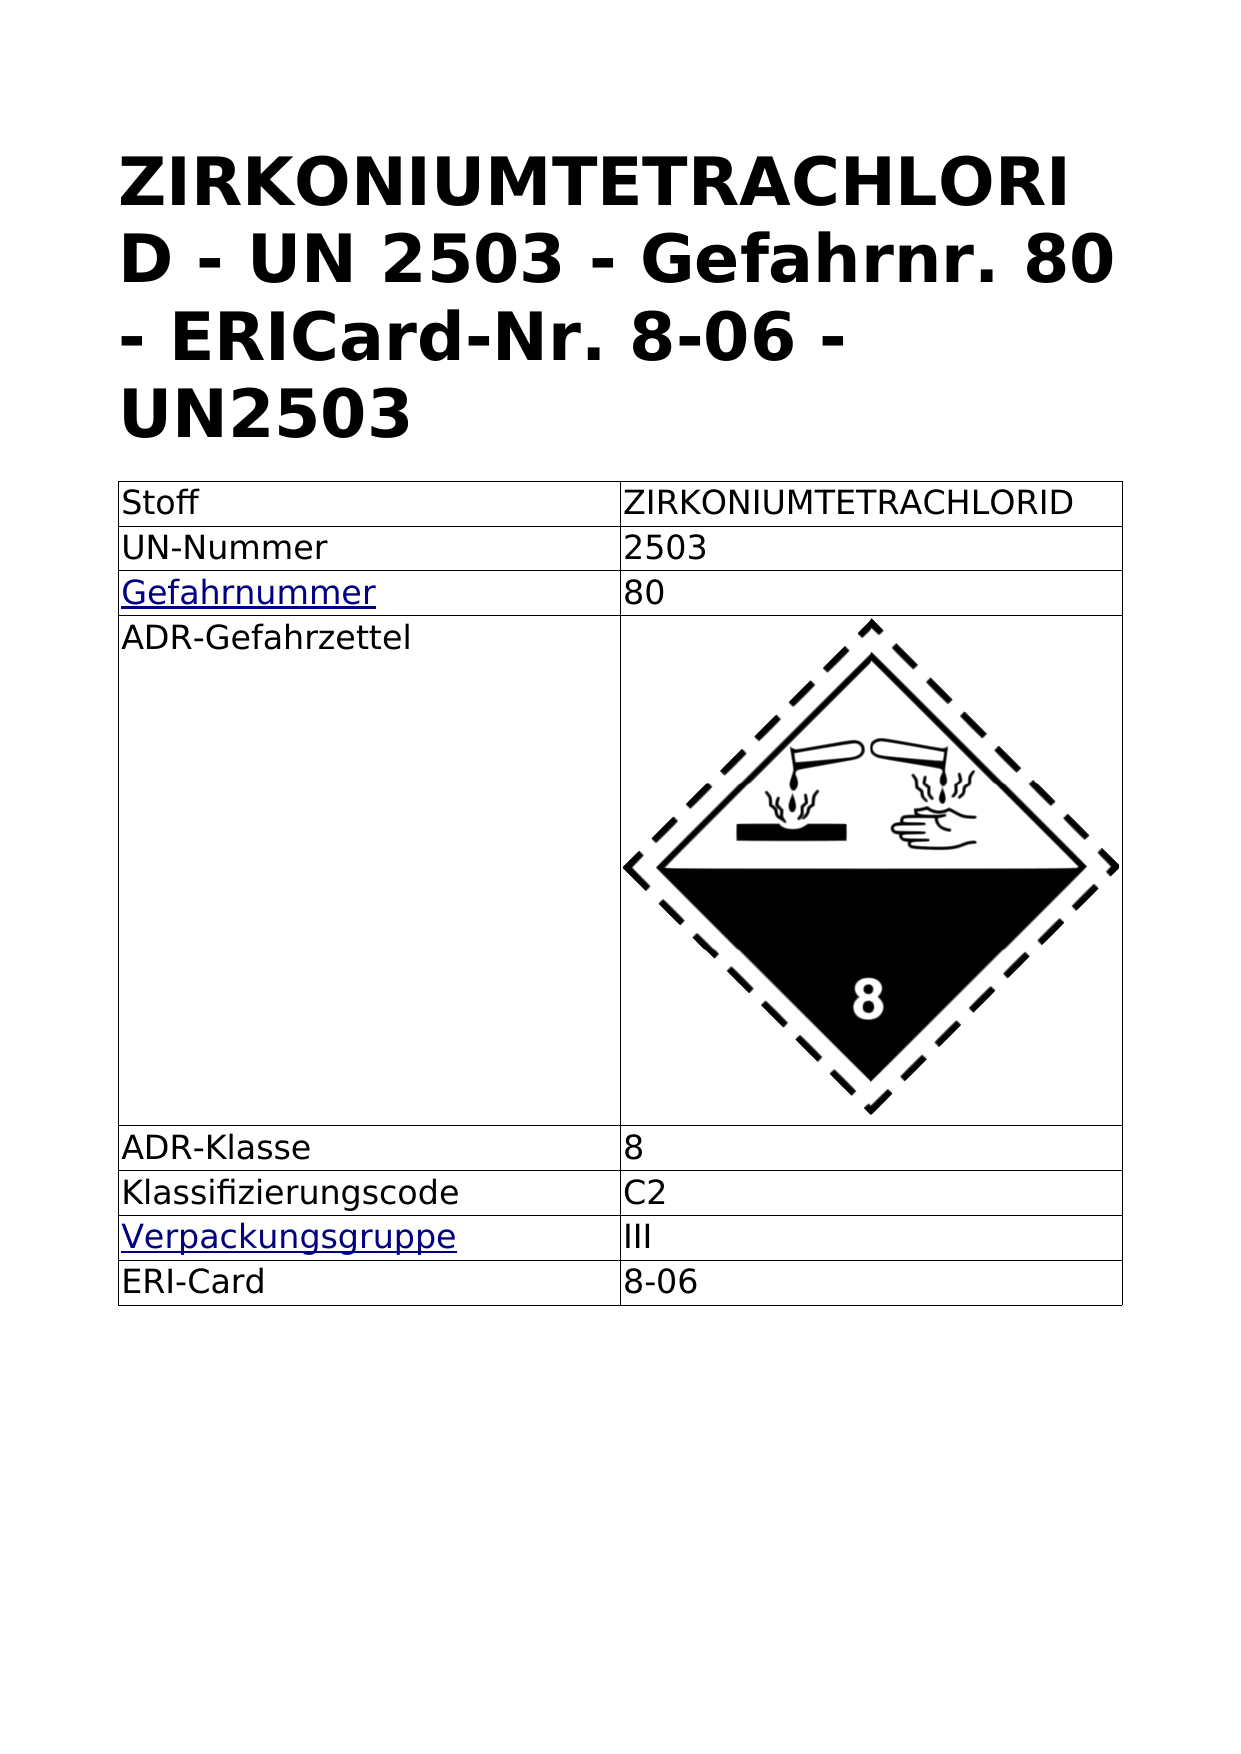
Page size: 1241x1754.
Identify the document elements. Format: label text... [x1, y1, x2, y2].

table_cell III [621, 1216, 1122, 1260]
table_cell 2503 [621, 527, 1122, 570]
table_cell ADR-Gefahrzettel [119, 616, 620, 1125]
table_cell ERI-Card [119, 1261, 620, 1304]
table_header Stoff [119, 482, 620, 526]
table_cell Gefahrnummer [119, 571, 620, 615]
picture [622, 618, 1120, 1115]
table_cell 8 [621, 1126, 1122, 1170]
table_cell Klassifizierungscode [119, 1171, 620, 1215]
table_cell 80 [621, 571, 1122, 615]
table_cell Verpackungsgruppe [119, 1216, 620, 1260]
table_header ZIRKONIUMTETRACHLORID [621, 482, 1122, 526]
subtitle ZIRKONIUMTETRACHLORID - UN 2503 - Gefahrnr. 80 - ERICard-Nr. 8-06 - UN2503 [118, 143, 1122, 453]
table_cell 8-06 [621, 1261, 1122, 1304]
table_cell C2 [621, 1171, 1122, 1215]
table_cell UN-Nummer [119, 527, 620, 570]
table_cell ADR-Klasse [119, 1126, 620, 1170]
table_cell [621, 616, 1122, 1125]
